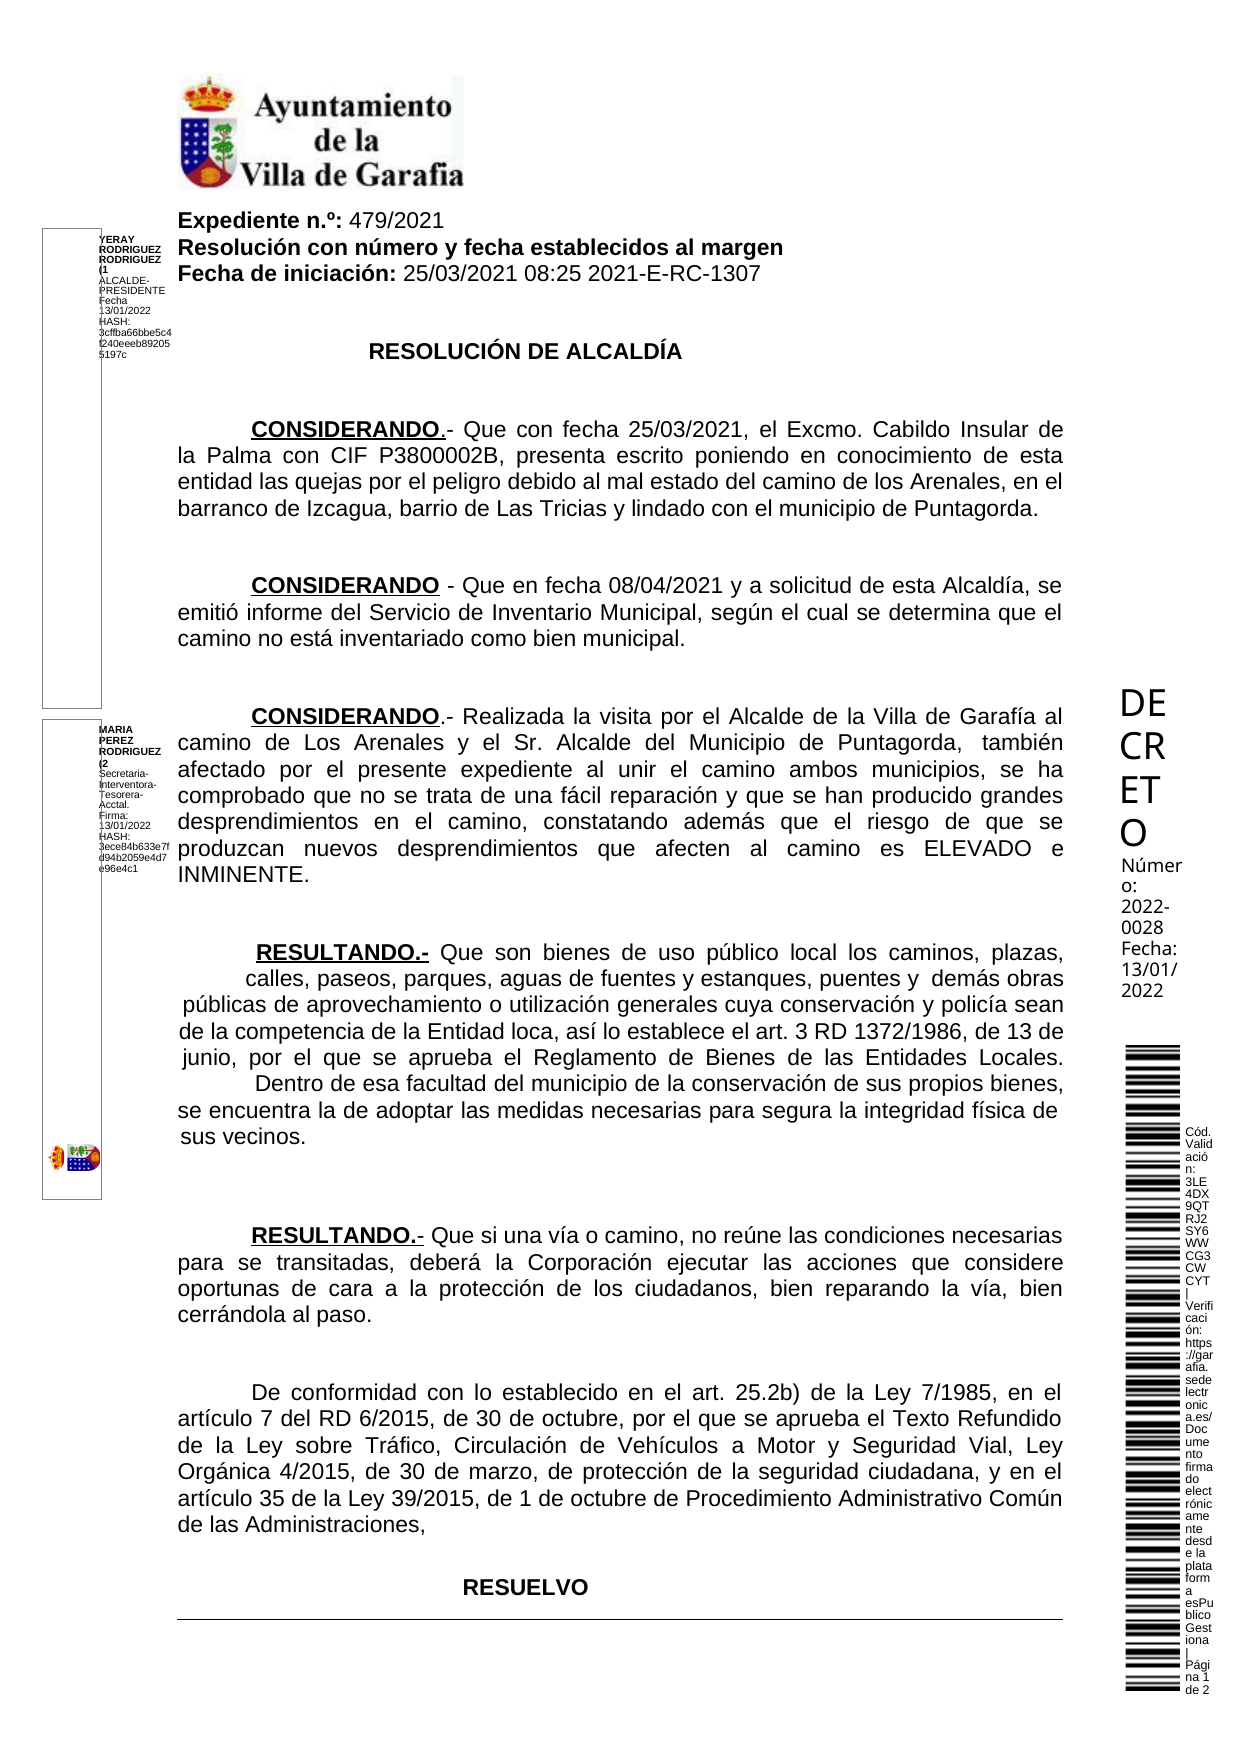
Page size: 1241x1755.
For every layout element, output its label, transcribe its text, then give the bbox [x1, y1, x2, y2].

text De conformidad con lo establecido en el art. 25.2b) de la Ley 7/1985, en el artículo 7 del RD 6/2015, de 30 de octubre, por el que se aprueba el Texto Refundido de la Ley sobre Tráfico, Circulación de Vehículos a Motor y Seguridad Vial, Ley Orgánica 4/2015, de 30 de marzo, de protección de la seguridad ciudadana, y en el artículo 35 de la Ley 39/2015, de 1 de octubre de Procedimiento Administrativo Común de las Administraciones, [177, 1379, 1063, 1537]
text [43, 229, 101, 708]
text RESULTANDO.- Que son bienes de uso público local los caminos, plazas, calles, paseos, parques, aguas de fuentes y estanques, puentes y demás obras públicas de aprovechamiento o utilización generales cuya conservación y policía sean de la competencia de la Entidad loca, así lo establece el art. 3 RD 1372/1986, de 13 de junio, por el que se aprueba el Reglamento de Bienes de las Entidades Locales. Dentro de esa facultad del municipio de la conservación de sus propios bienes, [177, 939, 1064, 1097]
subtitle RESOLUCIÓN DE ALCALDÍA [102, 338, 1013, 364]
text DECRETO [1119, 681, 1186, 855]
text Expediente n.º: 479/2021 [177, 207, 1191, 234]
subtitle RESUELVO [37, 1574, 1013, 1600]
text se encuentra la de adoptar las medidas necesarias para segura la integridad física de sus vecinos. [102, 1097, 1108, 1171]
text Cód. Validación: 3LE4DX9QTRJ2SY6WWCG3CWCYT | Verificación: https://garafia.sedelectronica.es/ Documento firmado electrónicamente desde la plataforma esPublico Gestiona | Página 1 de 2 [1185, 1127, 1214, 1694]
text [1117, 679, 1186, 1026]
text [1183, 1123, 1214, 1694]
text CONSIDERANDO.- Realizada la visita por el Alcalde de la Villa de Garafía al camino de Los Arenales y el Sr. Alcalde del Municipio de Puntagorda, también afectado por el presente expediente al unir el camino ambos municipios, se ha comprobado que no se trata de una fácil reparación y que se han producido grandes desprendimientos en el camino, constatando además que el riesgo de que se produzcan nuevos desprendimientos que afecten al camino es ELEVADO e INMINENTE. [177, 703, 1064, 887]
text [43, 720, 101, 1199]
text CONSIDERANDO - Que en fecha 08/04/2021 y a solicitud de esta Alcaldía, se emitió informe del Servicio de Inventario Municipal, según el cual se determina que el camino no está inventariado como bien municipal. [177, 572, 1063, 651]
text CONSIDERANDO.- Que con fecha 25/03/2021, el Excmo. Cabildo Insular de la Palma con CIF P3800002B, presenta escrito poniendo en conocimiento de esta entidad las quejas por el peligro debido al mal estado del camino de los Arenales, en el barranco de Izcagua, barrio de Las Tricias y lindado con el municipio de Puntagorda. [177, 416, 1064, 521]
text RESULTANDO.- Que si una vía o camino, no reúne las condiciones necesarias para se transitadas, deberá la Corporación ejecutar las acciones que considere oportunas de cara a la protección de los ciudadanos, bien reparando la vía, bien cerrándola al paso. [177, 1222, 1063, 1328]
text Número: 2022-0028 Fecha: 13/01/2022 [1121, 855, 1186, 1002]
text Resolución con número y fecha establecidos al margen Fecha de iniciación: 25/03/2021 08:25 2021-E-RC-1307 [177, 234, 786, 286]
